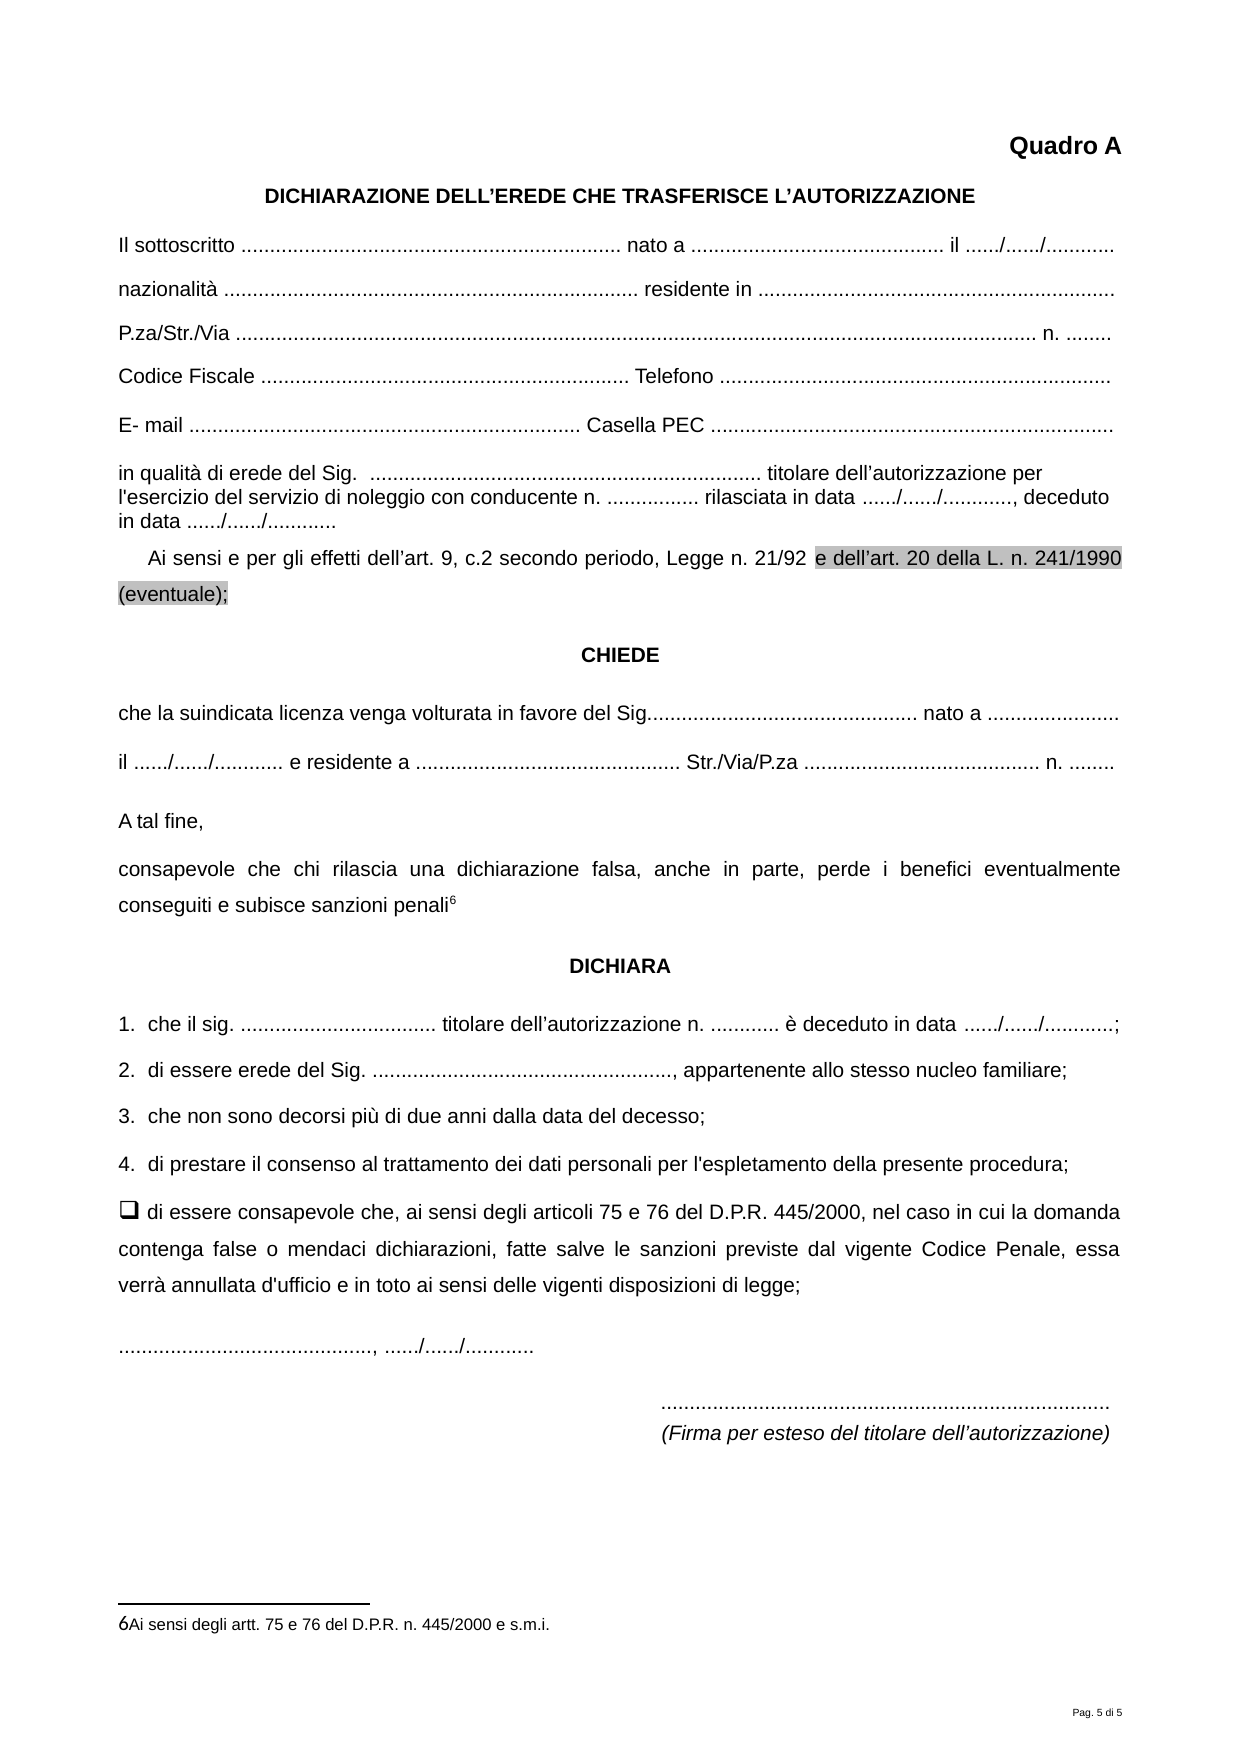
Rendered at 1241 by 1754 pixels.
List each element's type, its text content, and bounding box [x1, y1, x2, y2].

list che non sono decorsi più di due anni dalla data del decesso; [118, 1104, 1122, 1128]
subtitle  di essere consapevole che, ai sensi degli articoli 75 e 76 del D.P.R. 445/2000, nel caso in cui la domanda contenga false o mendaci dichiarazioni, fatte salve le sanzioni previste dal vigente Codice Penale, essa verrà annullata d'ufficio e in toto ai sensi delle vigenti disposizioni di legge; [118, 1200, 1122, 1297]
text E- mail .................................................................... Casella PEC ...................................................................... [118, 413, 1122, 437]
text (Firma per esteso del titolare dell’autorizzazione) [650, 1421, 1122, 1445]
text A tal fine, [118, 808, 1122, 832]
list di essere erede del Sig. ...................................................., appartenente allo stesso nucleo familiare; [118, 1058, 1122, 1082]
text ............................................, ....../....../............ [118, 1334, 1122, 1358]
text che la suindicata licenza venga volturata in favore del Sig............................................... nato a ....................... [118, 701, 1128, 725]
text Codice Fiscale ................................................................ Telefono .................................................................... [118, 364, 1122, 388]
text .............................................................................. [650, 1390, 1122, 1414]
text Ai sensi degli artt. 75 e 76 del D.P.R. n. 445/2000 e s.m.i. [118, 1610, 1122, 1636]
text DICHIARAZIONE DELL’EREDE CHE TRASFERISCE L’AUTORIZZAZIONE [118, 184, 1122, 208]
text consapevole che chi rilascia una dichiarazione falsa, anche in parte, perde i benefici eventualmente conseguiti e subisce sanzioni penali [118, 857, 1122, 917]
subtitle Quadro A [118, 131, 1122, 159]
text Ai sensi e per gli effetti dell’art. 9, c.2 secondo periodo, Legge n. 21/92 e dell’art. 20 della L. n. 241/1990 (eventuale); [118, 546, 1122, 605]
text P.za/Str./Via ........................................................................................................................................... n. ........ [118, 321, 1122, 344]
subtitle di prestare il consenso al trattamento dei dati personali per l'espletamento della presente procedura; [118, 1152, 1122, 1176]
list che il sig. .................................. titolare dell’autorizzazione n. ............ è deceduto in data ....../....../............; [118, 1012, 1122, 1036]
text Il sottoscritto .................................................................. nato a ............................................ il ....../....../............ [118, 233, 1122, 257]
subtitle DICHIARA [118, 954, 1122, 978]
text nazionalità ........................................................................ residente in .............................................................. [118, 277, 1122, 301]
subtitle il ....../....../............ e residente a .............................................. Str./Via/P.za ......................................... n. ........ [118, 750, 1122, 774]
text in qualità di erede del Sig. .................................................................... titolare dell’autorizzazione per l'esercizio del servizio di noleggio con conducente n. ................ rilasciata in data ....../....../............, deceduto in data ....../....../............ [118, 461, 1122, 533]
subtitle CHIEDE [118, 642, 1122, 666]
